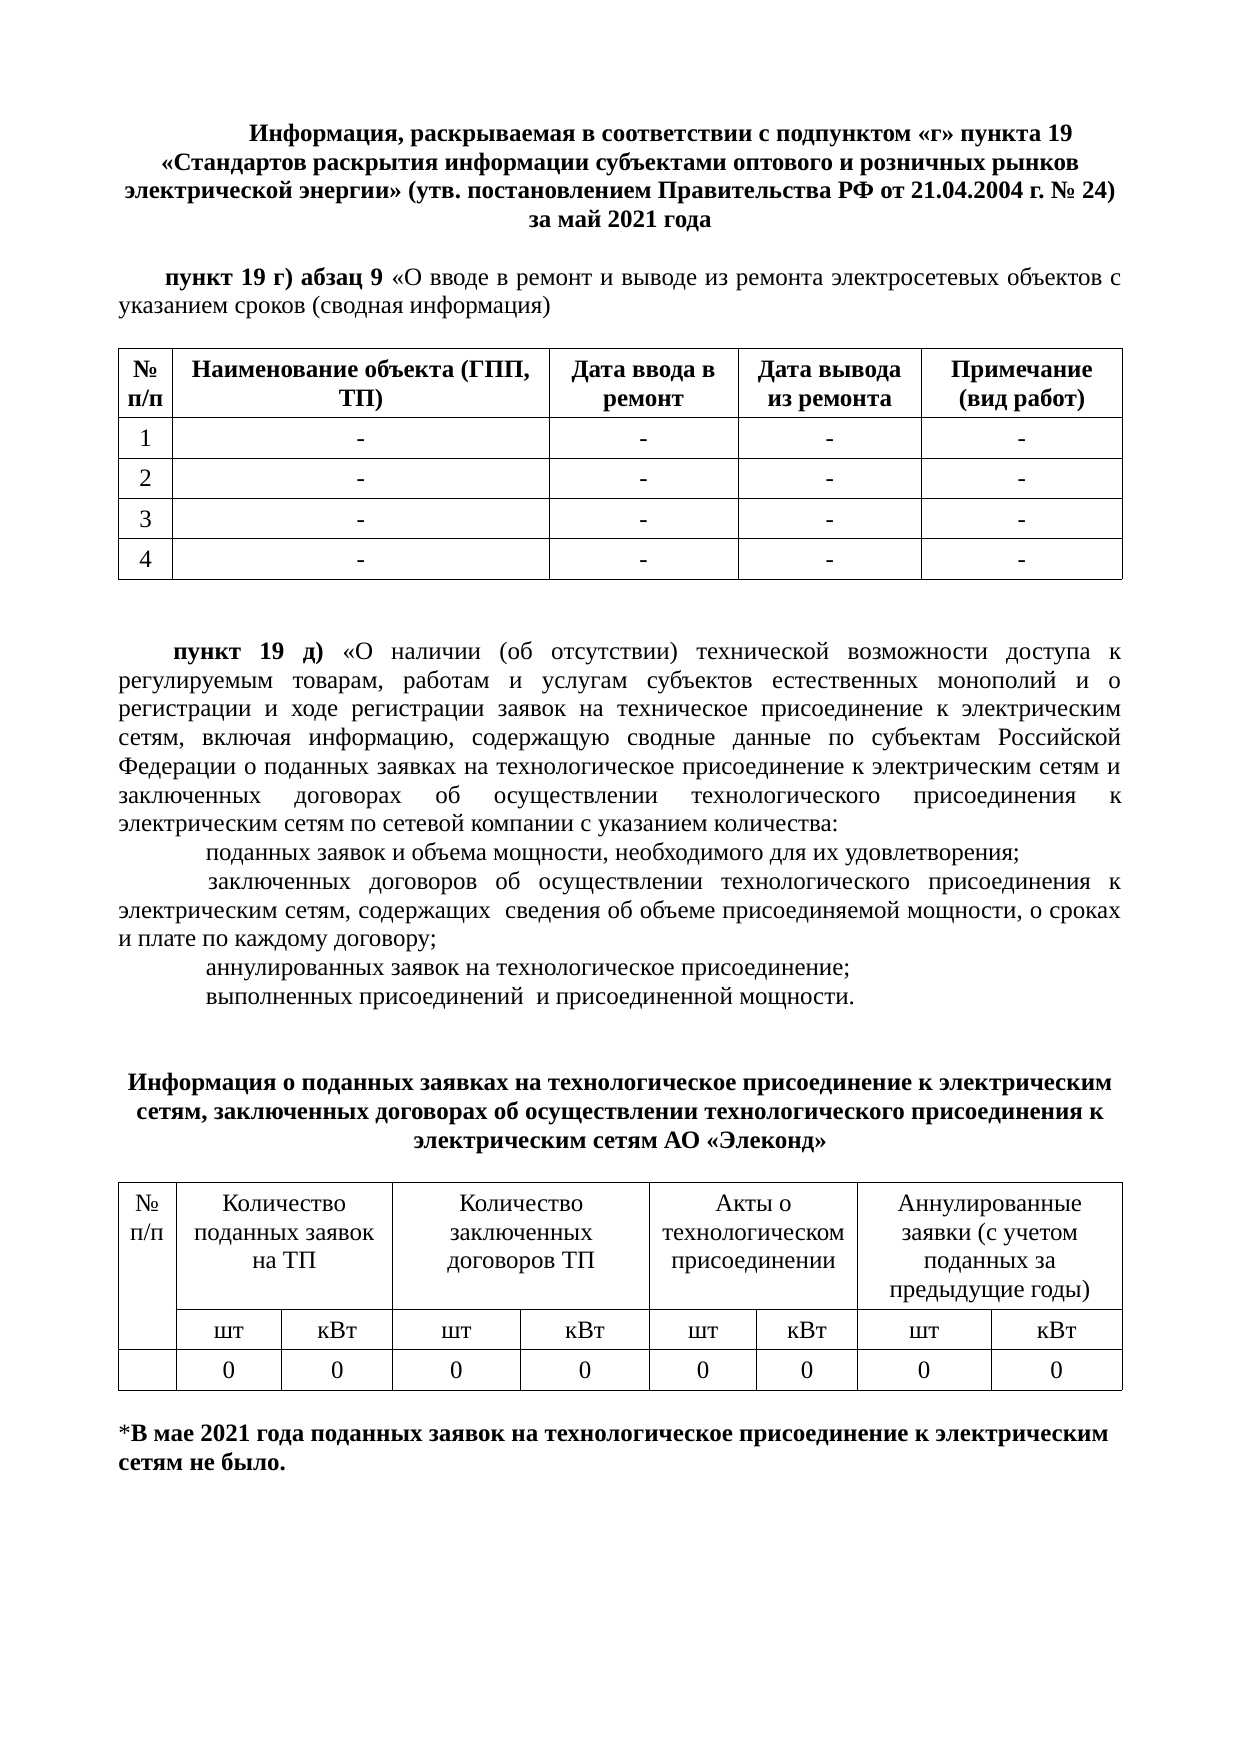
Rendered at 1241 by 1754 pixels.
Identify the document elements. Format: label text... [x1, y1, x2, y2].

table_cell - [173, 539, 549, 578]
table_cell кВт [282, 1310, 392, 1349]
table_cell - [550, 499, 738, 538]
table_cell шт [177, 1310, 281, 1349]
table_cell - [739, 539, 921, 578]
table_cell 0 [521, 1350, 649, 1389]
table_cell - [922, 459, 1122, 498]
table_cell - [550, 539, 738, 578]
table_cell - [922, 539, 1122, 578]
table_cell - [173, 418, 549, 457]
table_cell - [550, 418, 738, 457]
table_cell 1 [119, 418, 172, 457]
text аннулированных заявок на технологическое присоединение; [118, 952, 1122, 981]
table_cell 0 [282, 1350, 392, 1389]
table_cell шт [650, 1310, 756, 1349]
table_cell - [739, 418, 921, 457]
text пункт 19 д) «О наличии (об отсутствии) технической возможности доступа к регулируемым товарам, работам и услугам субъектов естественных монополий и о регистрации и ходе регистрации заявок на техническое присоединение к электрическим сетям, включая информацию, содержащую сводные данные по субъектам Российской Федерации о поданных заявках на технологическое присоединение к электрическим сетям и заключенных договорах об осуществлении технологического присоединения к электрическим сетям по сетевой компании с указанием количества: [118, 636, 1122, 837]
text Информация, раскрываемая в соответствии с подпунктом «г» пункта 19 «Стандартов раскрытия информации субъектами оптового и розничных рынков электрической энергии» (утв. постановлением Правительства РФ от 21.04.2004 г. № 24) за май 2021 года [118, 118, 1122, 233]
table_cell 0 [177, 1350, 281, 1389]
table_header № п/п [119, 1183, 176, 1349]
text поданных заявок и объема мощности, необходимого для их удовлетворения; [118, 837, 1122, 866]
table_cell - [173, 499, 549, 538]
table_cell - [922, 418, 1122, 457]
text выполненных присоединений и присоединенной мощности. [118, 981, 1122, 1010]
table_cell 0 [393, 1350, 520, 1389]
table_cell - [922, 499, 1122, 538]
text заключенных договоров об осуществлении технологического присоединения к электрическим сетям, содержащих сведения об объеме присоединяемой мощности, о сроках и плате по каждому договору; [118, 866, 1122, 952]
table_cell [119, 1350, 176, 1389]
table_cell - [739, 499, 921, 538]
table_header Аннулированные заявки (с учетом поданных за предыдущие годы) [858, 1183, 1122, 1309]
text Информация о поданных заявках на технологическое присоединение к электрическим сетям, заключенных договорах об осуществлении технологического присоединения к электрическим сетям АО «Элеконд» [118, 1067, 1122, 1153]
text *В мае 2021 года поданных заявок на технологическое присоединение к электрическим сетям не было. [118, 1418, 1122, 1476]
table_header Наименование объекта (ГПП, ТП) [173, 349, 549, 417]
table_cell кВт [521, 1310, 649, 1349]
table_cell 0 [650, 1350, 756, 1389]
table_header Количество заключенных договоров ТП [393, 1183, 649, 1309]
table_cell 3 [119, 499, 172, 538]
table_cell 0 [992, 1350, 1122, 1389]
table_cell - [739, 459, 921, 498]
table_cell 0 [757, 1350, 857, 1389]
table_cell кВт [757, 1310, 857, 1349]
table_cell шт [858, 1310, 991, 1349]
table_cell шт [393, 1310, 520, 1349]
table_header Примечание (вид работ) [922, 349, 1122, 417]
table_cell - [173, 459, 549, 498]
table_header Дата вывода из ремонта [739, 349, 921, 417]
table_header № п/п [119, 349, 172, 417]
table_cell 2 [119, 459, 172, 498]
table_header Количество поданных заявок на ТП [177, 1183, 392, 1309]
text пункт 19 г) абзац 9 «О вводе в ремонт и выводе из ремонта электросетевых объектов с указанием сроков (сводная информация) [118, 262, 1122, 319]
table_header Дата ввода в ремонт [550, 349, 738, 417]
table_header Акты о технологическом присоединении [650, 1183, 857, 1309]
table_cell 0 [858, 1350, 991, 1389]
table_cell 4 [119, 539, 172, 578]
table_cell - [550, 459, 738, 498]
table_cell кВт [992, 1310, 1122, 1349]
